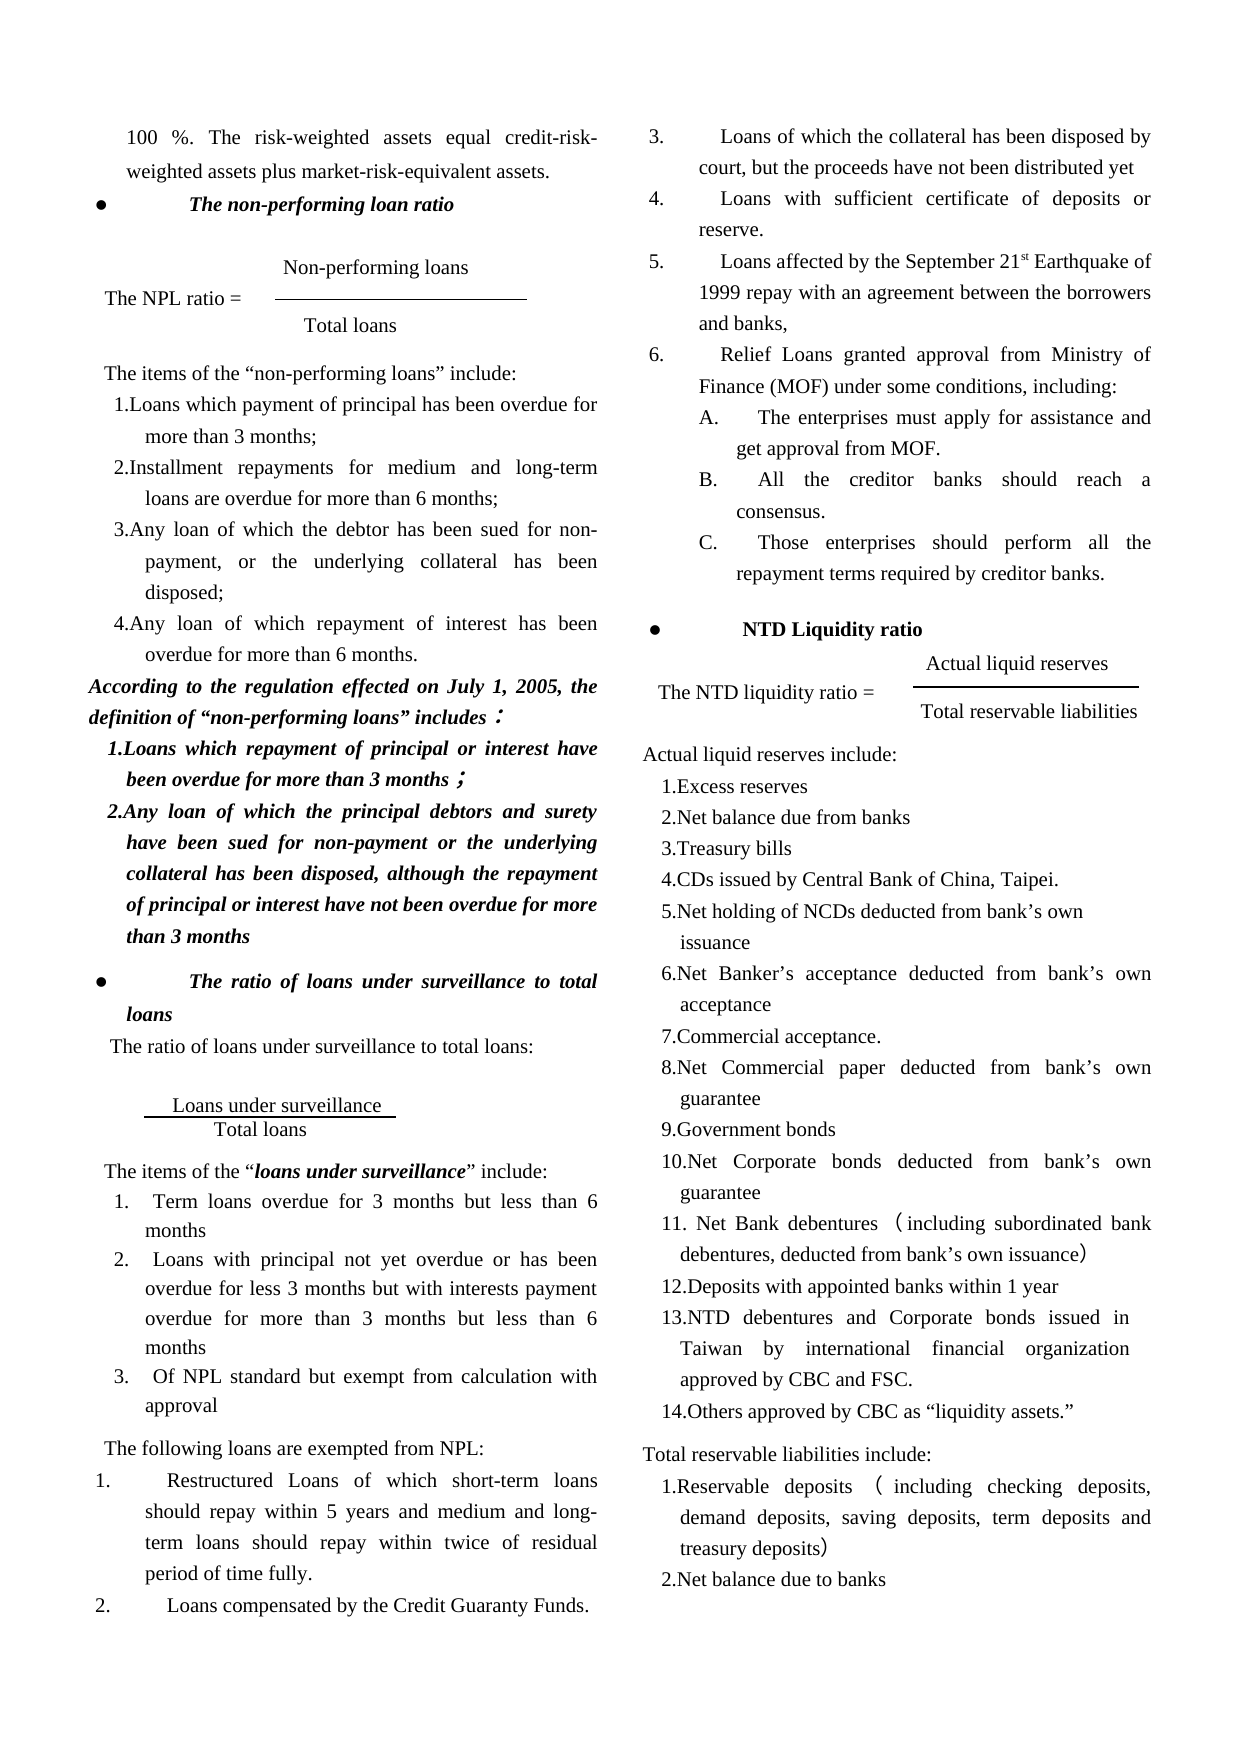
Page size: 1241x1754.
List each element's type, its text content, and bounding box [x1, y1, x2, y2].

text 5.Net holding of NCDs deducted from bank’s own issuance [661, 893, 1152, 956]
subtitle The ratio of loans under surveillance to total loans [95, 962, 598, 1028]
text 8.Net Commercial paper deducted from bank’s own guarantee [661, 1049, 1152, 1112]
text 3.Treasury bills [661, 831, 1152, 862]
text Loans under surveillance [89, 1093, 598, 1117]
text 12.Deposits with appointed banks within 1 year [661, 1268, 1152, 1299]
text 4.CDs issued by Central Bank of China, Taipei. [661, 862, 1152, 893]
list Relief Loans granted approval from Ministry of Finance (MOF) under some conditions, including: [648, 337, 1152, 399]
text Actual liquid reserves include: [642, 737, 1152, 768]
text Total loans [89, 1117, 598, 1141]
text Total loans [272, 309, 561, 338]
subtitle [576, 281, 598, 312]
text 1.Loans which repayment of principal or interest have been overdue for more than 3 months； [107, 731, 598, 793]
list Restructured Loans of which short-term loans should repay within 5 years and medium and long-term loans should repay within twice of residual period of time fully. [95, 1462, 598, 1587]
list Of NPL standard but exempt from calculation with approval [113, 1360, 598, 1418]
subtitle NTD Liquidity ratio [649, 612, 1152, 643]
text 4.Any loan of which repayment of interest has been overdue for more than 6 months. [113, 606, 598, 668]
text 2.Net balance due from banks [661, 799, 1152, 831]
list All the creditor banks should reach a consensus. [698, 462, 1152, 524]
list Loans with principal not yet overdue or has been overdue for less 3 months but with interests payment overdue for more than 3 months but less than 6 months [113, 1243, 598, 1360]
list Loans with sufficient certificate of deposits or reserve. [648, 181, 1152, 243]
text 3.Any loan of which the debtor has been sued for non-payment, or the underlying collateral has been disposed; [113, 512, 598, 606]
subtitle The ratio of loans under surveillance to total loans: [104, 1028, 598, 1060]
subtitle The NPL ratio = [104, 281, 257, 312]
text Total reservable liabilities include: [642, 1437, 1152, 1468]
text Total reservable liabilities [910, 699, 1161, 723]
list Loans compensated by the Credit Guaranty Funds. [95, 1587, 598, 1618]
text The following loans are exempted from NPL: [104, 1431, 598, 1462]
text 11. Net Bank debentures（including subordinated bank debentures, deducted from bank’s own issuance） [661, 1206, 1152, 1268]
text 1.Excess reserves [661, 768, 1152, 799]
subtitle The non-performing loan ratio [95, 185, 598, 218]
text The NTD liquidity ratio = [658, 674, 895, 706]
text 14.Others approved by CBC as “liquidity assets.” [661, 1393, 1152, 1424]
text According to the regulation effected on July 1, 2005, the definition of “non-performing loans” includes： [89, 668, 598, 731]
text 6.Net Banker’s acceptance deducted from bank’s own acceptance [661, 956, 1152, 1018]
text 7.Commercial acceptance. [661, 1018, 1152, 1049]
text 100 %. The risk-weighted assets equal credit-risk-weighted assets plus market-risk-equivalent assets. [126, 118, 598, 185]
text The items of the “non-performing loans” include: [104, 356, 598, 387]
text 2.Installment repayments for medium and long-term loans are overdue for more than 6 months; [113, 449, 598, 512]
subtitle 1.Loans which payment of principal has been overdue for more than 3 months; [113, 387, 598, 449]
text Actual liquid reserves [910, 651, 1161, 675]
text Non-performing loans [272, 251, 561, 280]
list Term loans overdue for 3 months but less than 6 months [113, 1185, 598, 1243]
text 2.Net balance due to banks [661, 1562, 1152, 1593]
text 9.Government bonds [661, 1112, 1152, 1143]
list Those enterprises should perform all the repayment terms required by creditor banks. [698, 524, 1152, 587]
text 1.Reservable deposits（including checking deposits, demand deposits, saving deposits, term deposits and treasury deposits） [661, 1468, 1152, 1562]
list Loans of which the collateral has been disposed by court, but the proceeds have not been distributed yet [648, 118, 1152, 181]
list Loans affected by the September 21st Earthquake of 1999 repay with an agreement between the borrowers and banks, [648, 243, 1152, 337]
text 10.Net Corporate bonds deducted from bank’s own guarantee [661, 1143, 1152, 1206]
text 2.Any loan of which the principal debtors and surety have been sued for non-payment or the underlying collateral has been disposed, although the repayment of principal or interest have not been overdue for more than 3 months [107, 793, 598, 949]
text 13.NTD debentures and Corporate bonds issued in Taiwan by international financial organization approved by CBC and FSC. [661, 1299, 1130, 1393]
text The items of the “loans under surveillance” include: [104, 1154, 598, 1185]
list The enterprises must apply for assistance and get approval from MOF. [698, 399, 1152, 462]
